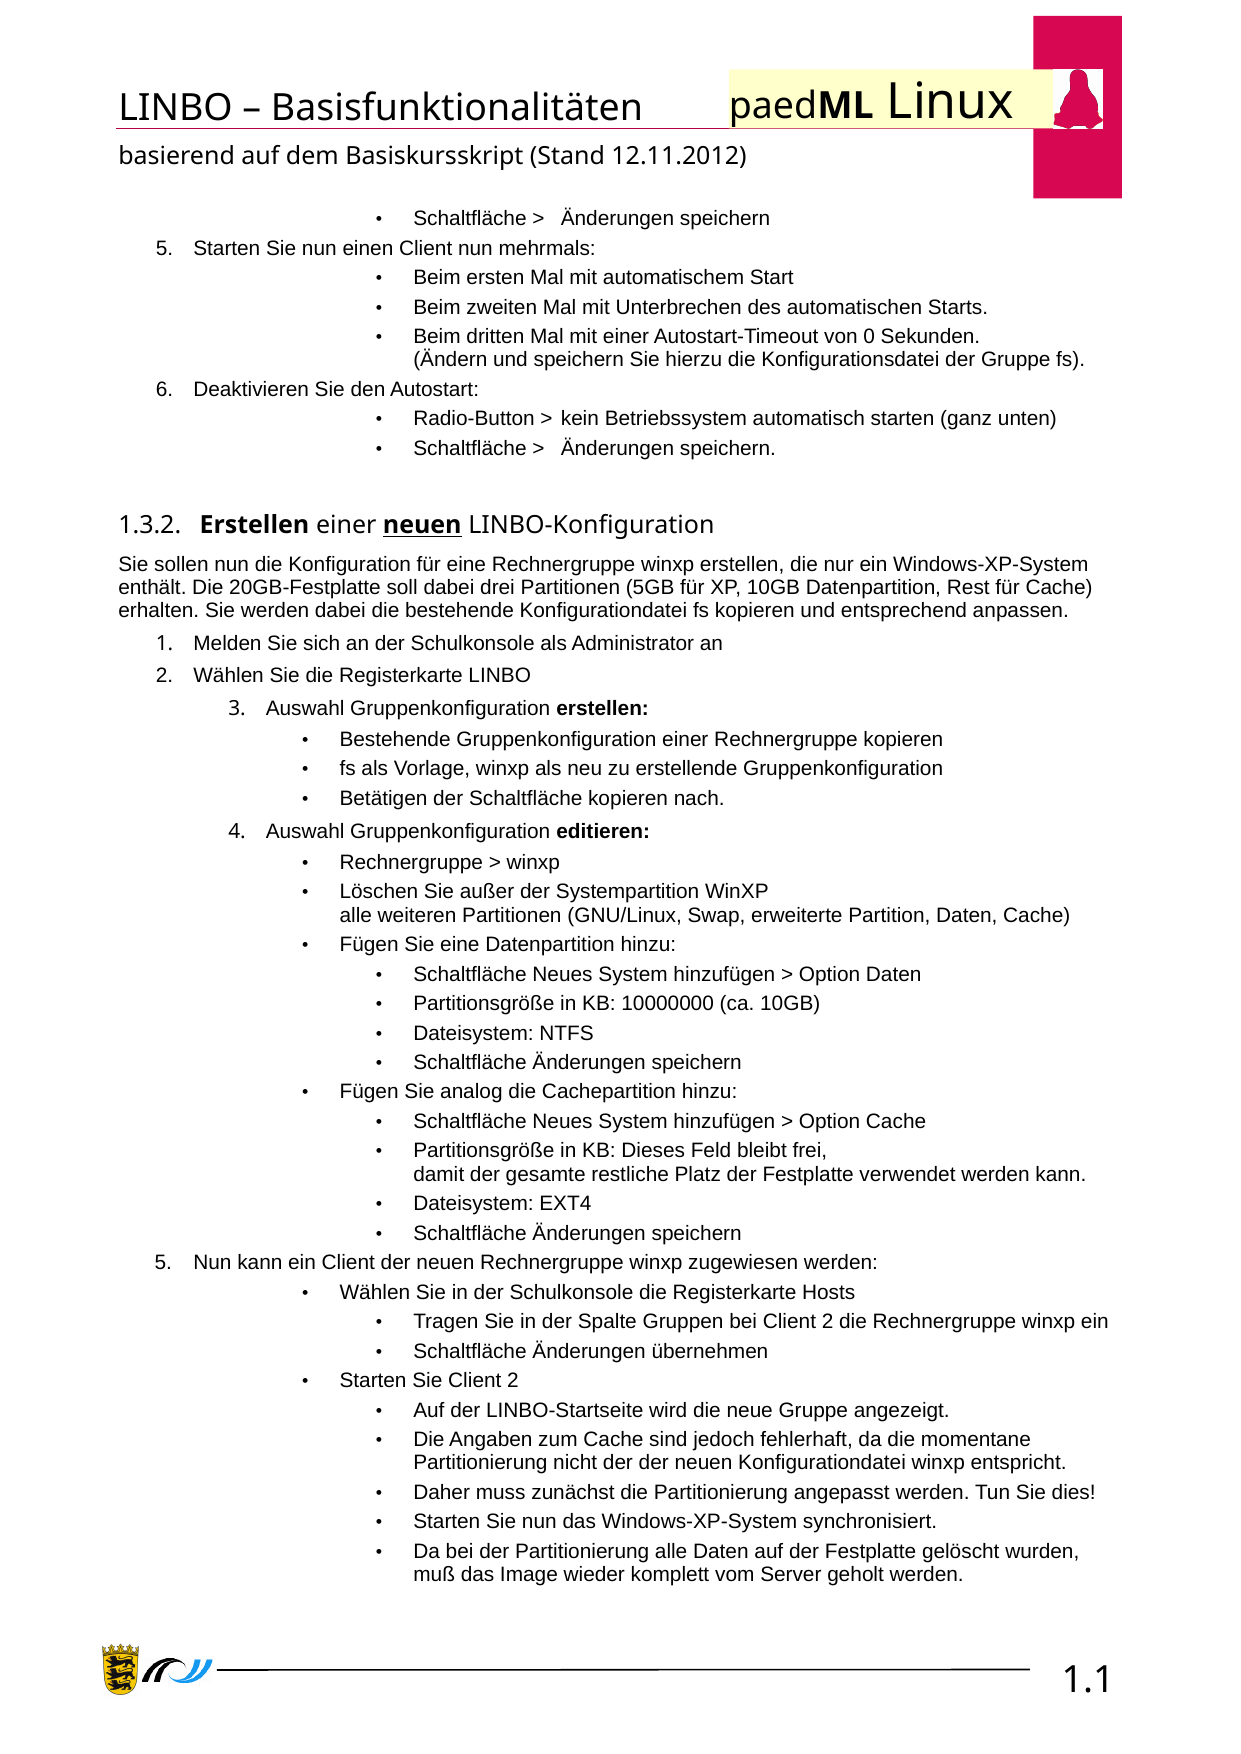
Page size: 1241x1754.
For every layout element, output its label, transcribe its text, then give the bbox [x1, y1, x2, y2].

list Auf der LINBO-Startseite wird die neue Gruppe angezeigt. [376, 1398, 1122, 1421]
list Schaltfläche Neues System hinzufügen > Option Daten [376, 962, 1122, 985]
list Partitionsgröße in KB: Dieses Feld bleibt frei, damit der gesamte restliche Platz der Festplatte verwendet werden kann. [376, 1139, 1122, 1186]
text Sie sollen nun die Konfiguration für eine Rechnergruppe winxp erstellen, die nur ein Windows-XP-System enthält. Die 20GB-Festplatte soll dabei drei Partitionen (5GB für XP, 10GB Datenpartition, Rest für Cache) erhalten. Sie werden dabei die bestehende Konfigurationdatei fs kopieren und entsprechend anpassen. [118, 553, 1122, 622]
list Bestehende Gruppenkonfiguration einer Rechnergruppe kopieren [302, 727, 1122, 751]
list Auswahl Gruppenkonfiguration erstellen: [228, 693, 1122, 721]
list Beim zweiten Mal mit Unterbrechen des automatischen Starts. [376, 295, 1122, 318]
list Dateisystem: NTFS [376, 1021, 1122, 1044]
list Rechnergruppe > winxp [302, 851, 1122, 874]
list Wählen Sie in der Schulkonsole die Registerkarte Hosts [302, 1280, 1122, 1303]
list Nun kann ein Client der neuen Rechnergruppe winxp zugewiesen werden: [154, 1251, 1122, 1274]
list Löschen Sie außer der Systempartition WinXP alle weiteren Partitionen (GNU/Linux, Swap, erweiterte Partition, Daten, Cache) [302, 880, 1122, 926]
list Beim ersten Mal mit automatischem Start [376, 266, 1122, 289]
list Partitionsgröße in KB: 10000000 (ca. 10GB) [376, 992, 1122, 1015]
list Schaltfläche > Änderungen speichern [376, 207, 1122, 230]
list Schaltfläche Änderungen speichern [376, 1221, 1122, 1244]
list Schaltfläche Änderungen übernehmen [376, 1339, 1122, 1362]
list Dateisystem: EXT4 [376, 1192, 1122, 1215]
list Schaltfläche Änderungen speichern [376, 1051, 1122, 1074]
list Auswahl Gruppenkonfiguration editieren: [228, 816, 1122, 844]
list fs als Vorlage, winxp als neu zu erstellende Gruppenkonfiguration [302, 757, 1122, 780]
list Starten Sie Client 2 [302, 1369, 1122, 1392]
list Starten Sie nun das Windows-XP-System synchronisiert. [376, 1510, 1122, 1533]
list Fügen Sie eine Datenpartition hinzu: [302, 933, 1122, 956]
list Starten Sie nun einen Client nun mehrmals: [156, 236, 1122, 259]
list Beim dritten Mal mit einer Autostart-Timeout von 0 Sekunden. (Ändern und speichern Sie hierzu die Konfigurationsdatei der Gruppe fs). [376, 325, 1122, 371]
list Die Angaben zum Cache sind jedoch fehlerhaft, da die momentane Partitionierung nicht der der neuen Konfigurationdatei winxp entspricht. [376, 1428, 1122, 1474]
list Melden Sie sich an der Schulkonsole als Administrator an [156, 628, 1122, 657]
list Tragen Sie in der Spalte Gruppen bei Client 2 die Rechnergruppe winxp ein [376, 1310, 1122, 1333]
list Schaltfläche > Änderungen speichern. [376, 436, 1122, 459]
list Betätigen der Schaltfläche kopieren nach. [302, 786, 1122, 809]
list Fügen Sie analog die Cachepartition hinzu: [302, 1080, 1122, 1103]
picture [99, 1643, 213, 1698]
list Wählen Sie die Registerkarte LINBO [156, 663, 1122, 686]
list Radio-Button > kein Betriebssystem automatisch starten (ganz unten) [376, 407, 1122, 430]
subtitle Erstellen einer neuen LINBO-Konfiguration [118, 507, 1122, 541]
list Schaltfläche Neues System hinzufügen > Option Cache [376, 1109, 1122, 1133]
list Daher muss zunächst die Partitionierung angepasst werden. Tun Sie dies! [376, 1480, 1122, 1503]
list Deaktivieren Sie den Autostart: [156, 377, 1122, 401]
list Da bei der Partitionierung alle Daten auf der Festplatte gelöscht wurden, muß das Image wieder komplett vom Server geholt werden. [376, 1539, 1122, 1586]
